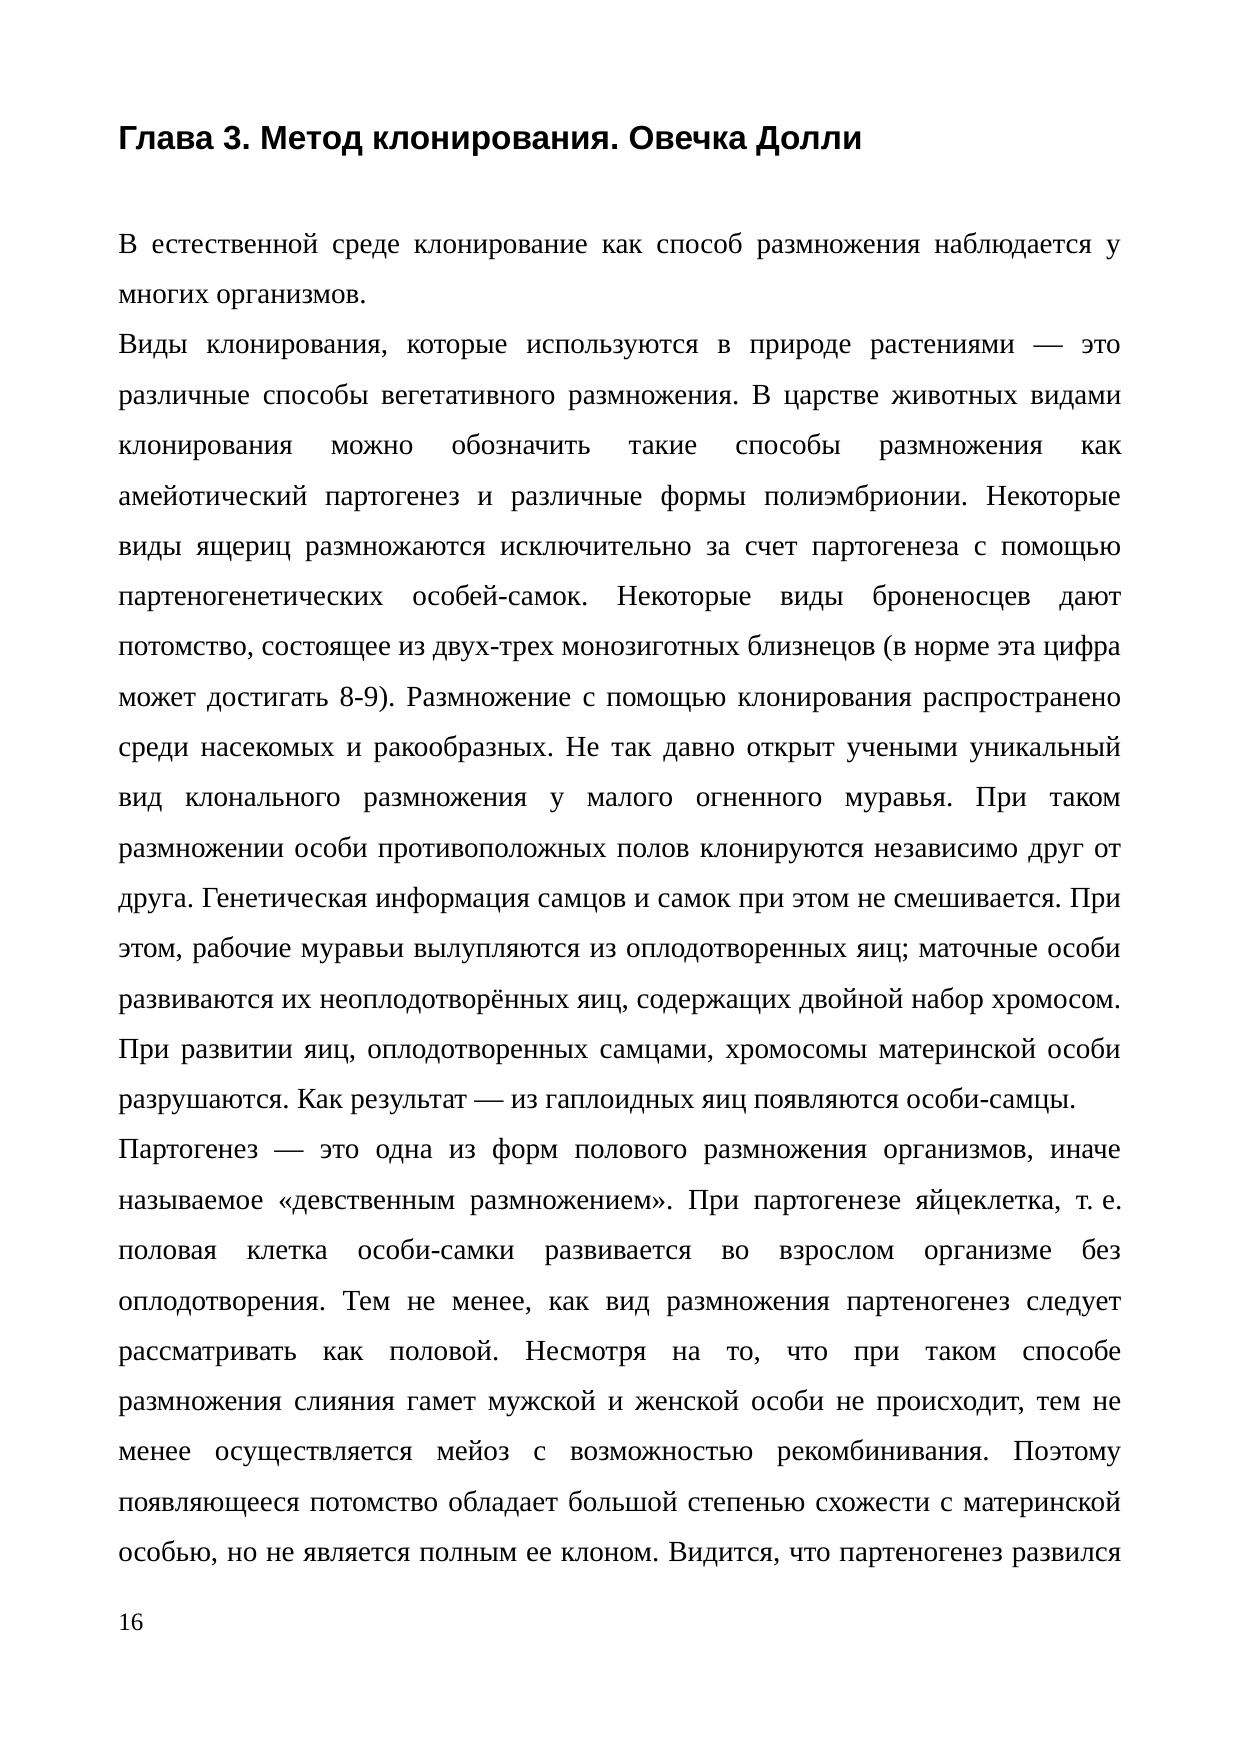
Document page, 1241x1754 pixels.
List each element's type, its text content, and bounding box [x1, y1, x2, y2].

text В естественной среде клонирование как способ размножения наблюдается у многих организмов. [118, 226, 1122, 310]
text Глава 3. Метод клонирования. Овечка Долли [118, 118, 1122, 157]
text Партогенез — это одна из форм полового размножения организмов, иначе называемое «девственным размножением». При партогенезе яйцеклетка, т. е. половая клетка особи-самки развивается во взрослом организме без оплодотворения. Тем не менее, как вид размножения партеногенез следует рассматривать как половой. Несмотря на то, что при таком способе размножения слияния гамет мужской и женской особи не происходит, тем не менее осуществляется мейоз с возможностью рекомбинивания. Поэтому появляющееся потомство обладает большой степенью схожести с материнской особью, но не является полным ее клоном. Видится, что партеногенез развился [118, 1132, 1122, 1568]
text Виды клонирования, которые используются в природе растениями — это различные способы вегетативного размножения. В царстве животных видами клонирования можно обозначить такие способы размножения как амейотический партогенез и различные формы полиэмбрионии. Некоторые виды ящериц размножаются исключительно за счет партогенеза с помощью партеногенетических особей-самок. Некоторые виды броненосцев дают потомство, состоящее из двух-трех монозиготных близнецов (в норме эта цифра может достигать 8-9). Размножение с помощью клонирования распространено среди насекомых и ракообразных. Не так давно открыт учеными уникальный вид клонального размножения у малого огненного муравья. При таком размножении особи противоположных полов клонируются независимо друг от друга. Генетическая информация самцов и самок при этом не смешивается. При этом, рабочие муравьи вылупляются из оплодотворенных яиц; маточные особи развиваются их неоплодотворённых яиц, содержащих двойной набор хромосом. При развитии яиц, оплодотворенных самцами, хромосомы материнской особи разрушаются. Как результат — из гаплоидных яиц появляются особи-самцы. [118, 327, 1122, 1115]
